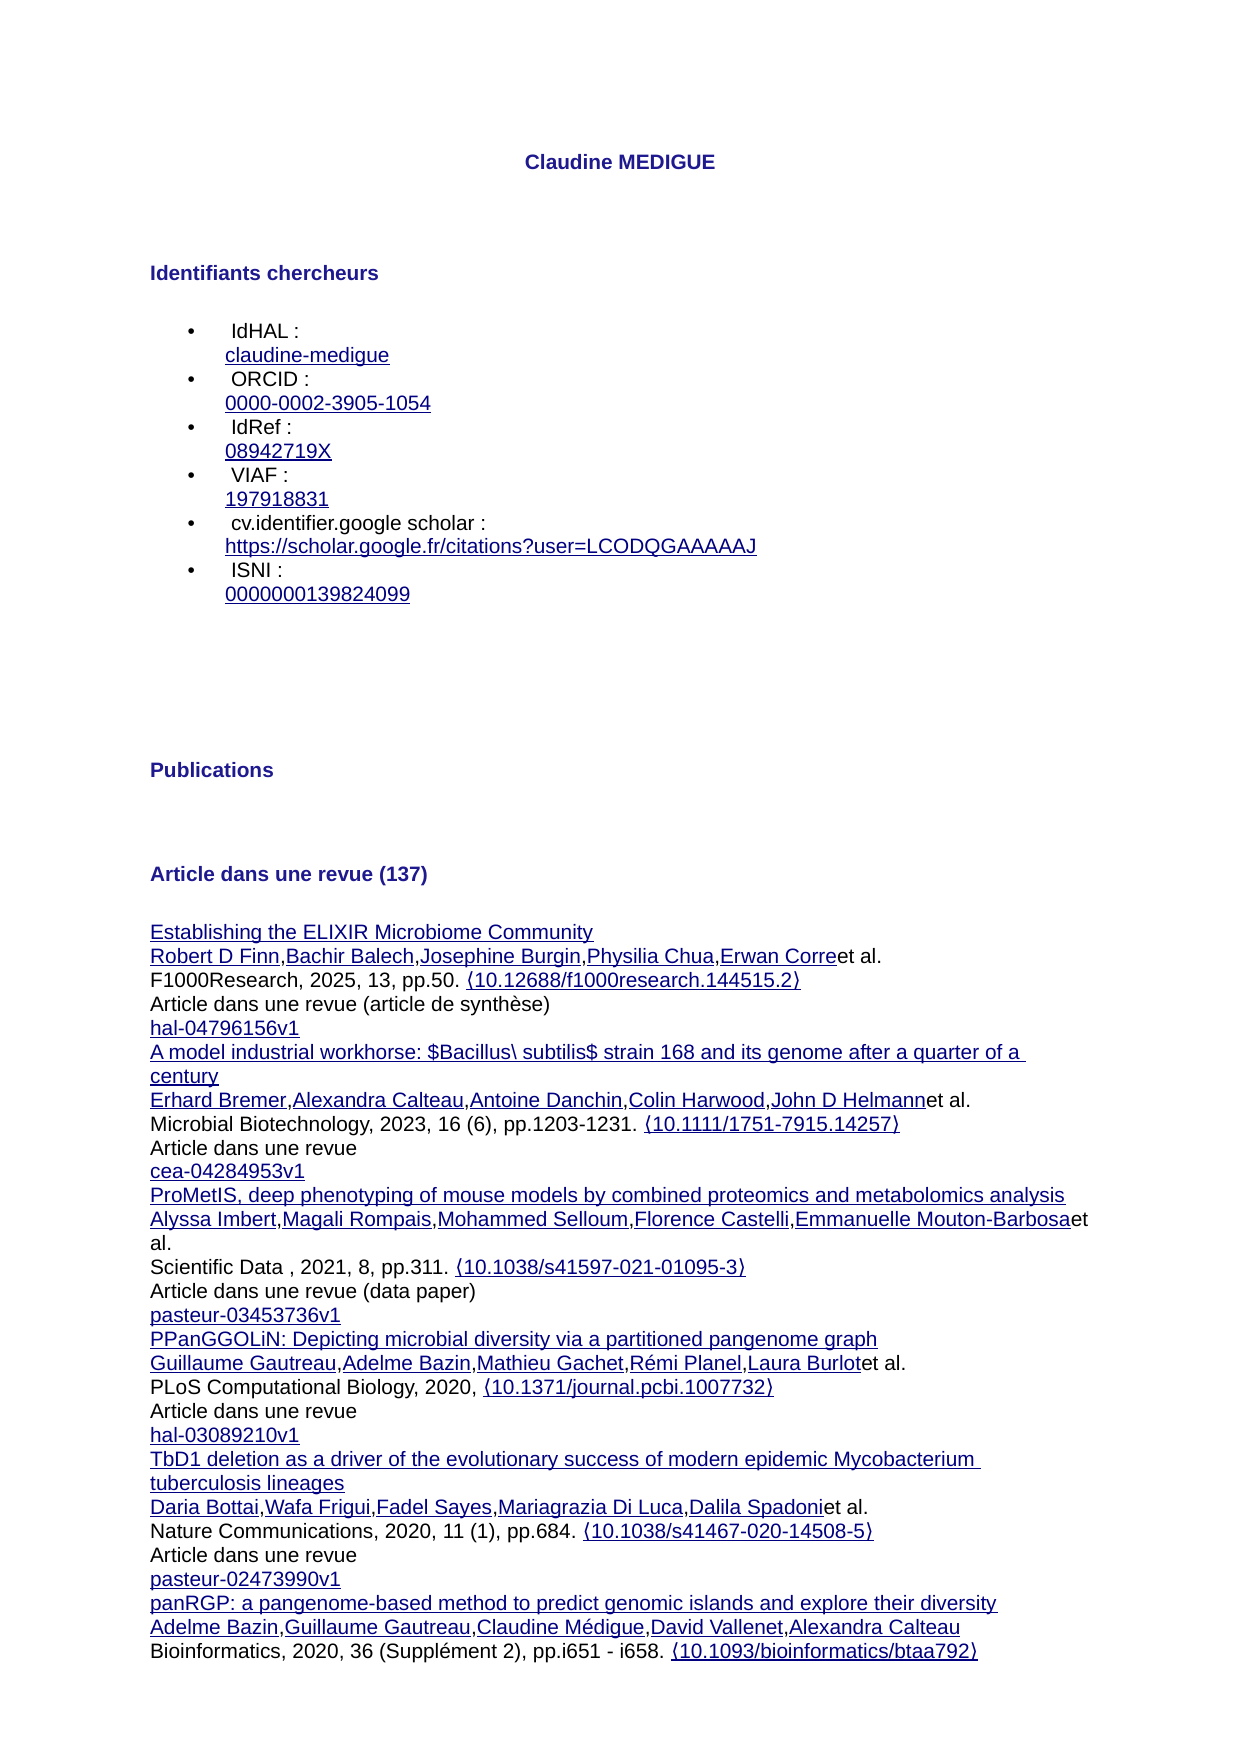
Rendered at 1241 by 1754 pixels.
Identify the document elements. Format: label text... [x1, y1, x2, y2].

list 0000000139824099 [187, 582, 1090, 606]
table_cell panRGP: a pangenome-based method to predict genomic islands and explore their diversity Adelme Bazin,Guillaume Gautreau,Claudine Médigue,David Vallenet,Alexandra Calteau Bioinformatics, 2020, 36 (Supplément 2), pp.i651 - i658. ⟨10.1093/bioinformatics/btaa792⟩ [150, 1591, 1090, 1662]
list 08942719X [187, 438, 1090, 462]
subtitle Claudine MEDIGUE [150, 150, 1090, 174]
list VIAF : [187, 462, 1090, 486]
list ISNI : [187, 558, 1090, 582]
subtitle Identifiants chercheurs [150, 260, 1090, 284]
list IdRef : [187, 414, 1090, 438]
table_cell PPanGGOLiN: Depicting microbial diversity via a partitioned pangenome graph Guillaume Gautreau,Adelme Bazin,Mathieu Gachet,Rémi Planel,Laura Burlotet al. PLoS Computational Biology, 2020, ⟨10.1371/journal.pcbi.1007732⟩ Article dans une revue hal-03089210v1 [150, 1327, 1090, 1447]
list https://scholar.google.fr/citations?user=LCODQGAAAAAJ [187, 534, 1090, 558]
table_cell A model industrial workhorse: $Bacillus\ subtilis$ strain 168 and its genome after a quarter of a century Erhard Bremer,Alexandra Calteau,Antoine Danchin,Colin Harwood,John D Helmannet al. Microbial Biotechnology, 2023, 16 (6), pp.1203-1231. ⟨10.1111/1751-7915.14257⟩ Article dans une revue cea-04284953v1 [150, 1040, 1090, 1183]
table_cell ProMetIS, deep phenotyping of mouse models by combined proteomics and metabolomics analysis Alyssa Imbert,Magali Rompais,Mohammed Selloum,Florence Castelli,Emmanuelle Mouton-Barbosaet al. Scientific Data , 2021, 8, pp.311. ⟨10.1038/s41597-021-01095-3⟩ Article dans une revue (data paper) pasteur-03453736v1 [150, 1183, 1090, 1327]
list 197918831 [187, 486, 1090, 510]
list cv.identifier.google scholar : [187, 510, 1090, 534]
list claudine-medigue [187, 343, 1090, 367]
list 0000-0002-3905-1054 [187, 391, 1090, 414]
subtitle Article dans une revue (137) [150, 861, 1090, 885]
table_header Establishing the ELIXIR Microbiome Community Robert D Finn,Bachir Balech,Josephine Burgin,Physilia Chua,Erwan Correet al. F1000Research, 2025, 13, pp.50. ⟨10.12688/f1000research.144515.2⟩ Article dans une revue (article de synthèse) hal-04796156v1 [150, 920, 1090, 1039]
subtitle Publications [150, 758, 1090, 782]
table_cell TbD1 deletion as a driver of the evolutionary success of modern epidemic Mycobacterium tuberculosis lineages Daria Bottai,Wafa Frigui,Fadel Sayes,Mariagrazia Di Luca,Dalila Spadoniet al. Nature Communications, 2020, 11 (1), pp.684. ⟨10.1038/s41467-020-14508-5⟩ Article dans une revue pasteur-02473990v1 [150, 1447, 1090, 1591]
list IdHAL : [187, 319, 1090, 343]
list ORCID : [187, 367, 1090, 391]
